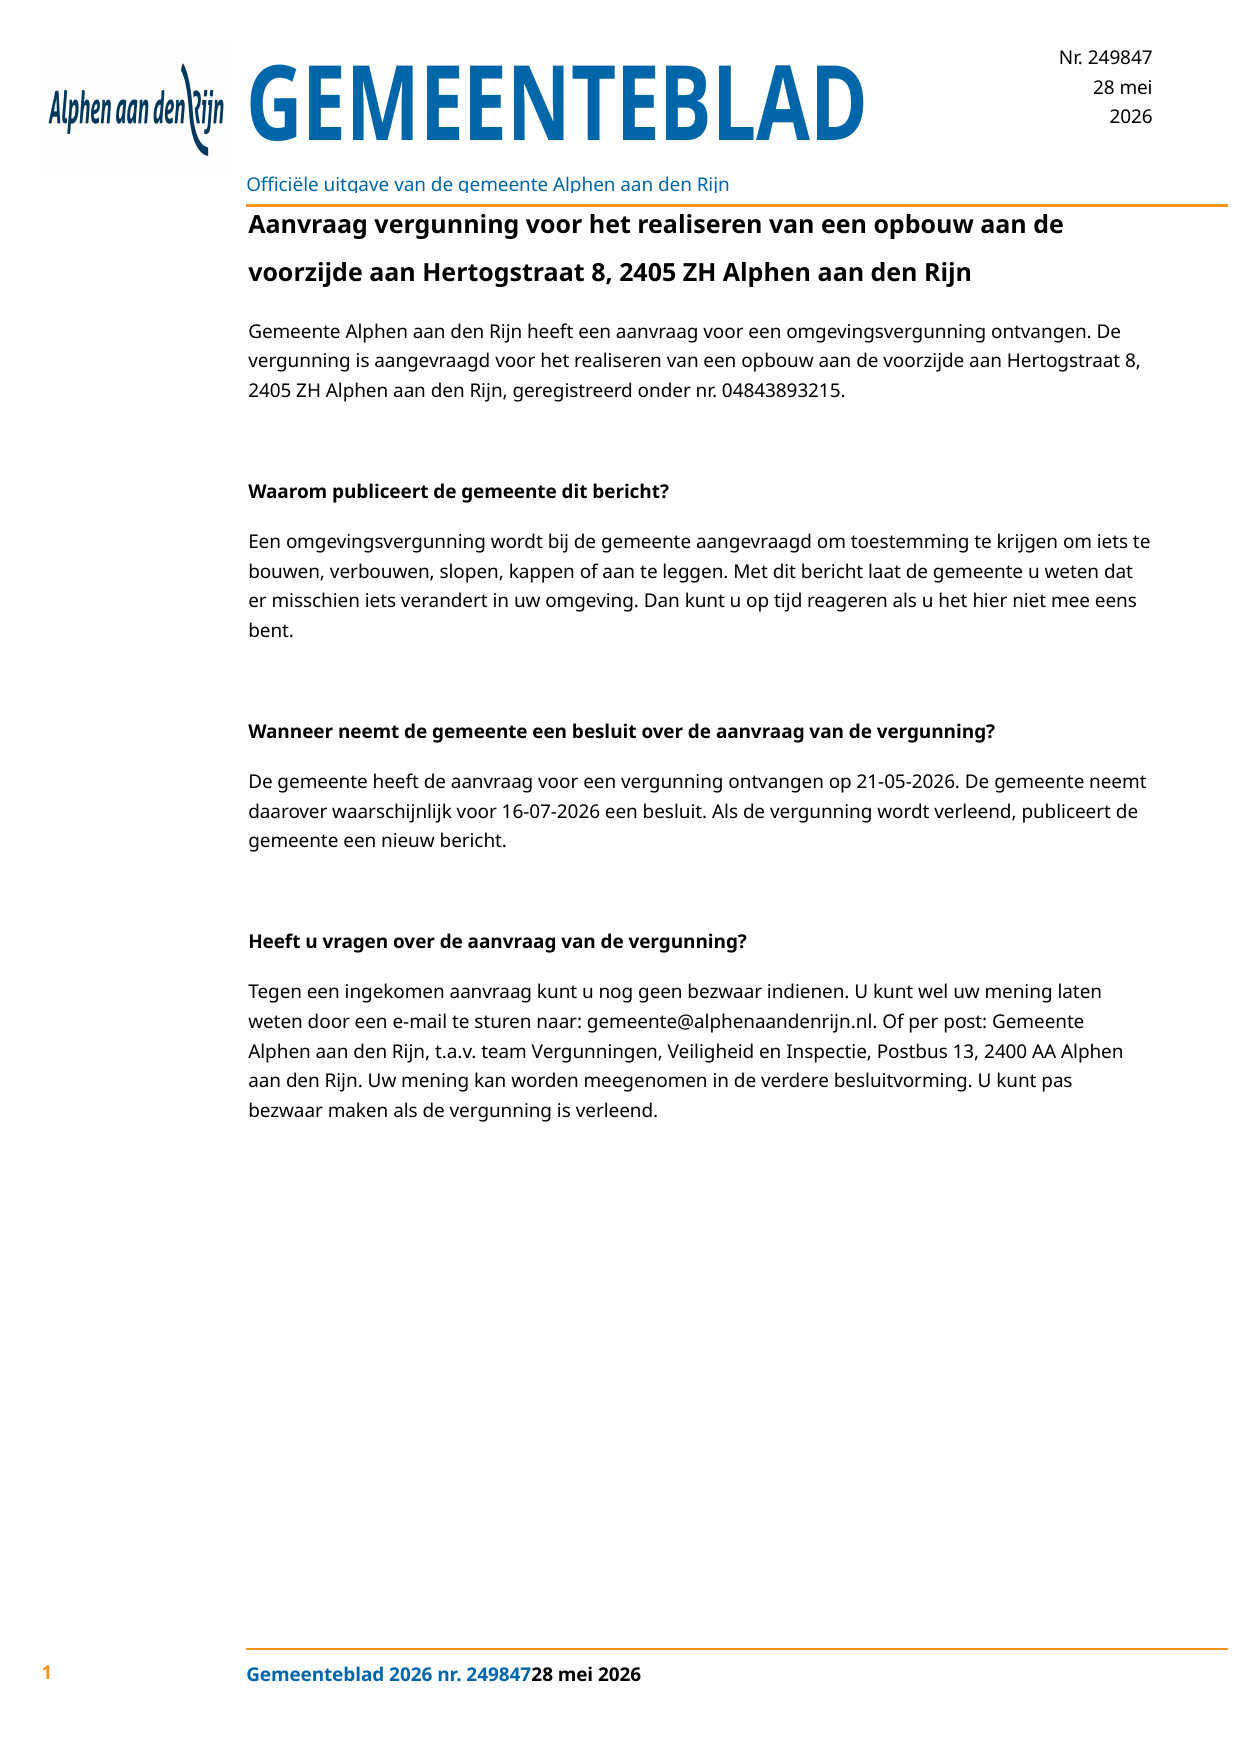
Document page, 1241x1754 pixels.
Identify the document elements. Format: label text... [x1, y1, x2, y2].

text Gemeente Alphen aan den Rijn heeft een aanvraag voor een omgevingsvergunning ontvangen. De vergunning is aangevraagd voor het realiseren van een opbouw aan de voorzijde aan Hertogstraat 8, 2405 ZH Alphen aan den Rijn, geregistreerd onder nr. 04843893215. [248, 318, 1152, 403]
text De gemeente heeft de aanvraag voor een vergunning ontvangen op 21-05-2026. De gemeente neemt daarover waarschijnlijk voor 16-07-2026 een besluit. Als de vergunning wordt verleend, publiceert de gemeente een nieuw bericht. [248, 768, 1152, 853]
text Aanvraag vergunning voor het realiseren van een opbouw aan de voorzijde aan Hertogstraat 8, 2405 ZH Alphen aan den Rijn [248, 207, 1152, 288]
text Een omgevingsvergunning wordt bij de gemeente aangevraagd om toestemming te krijgen om iets te bouwen, verbouwen, slopen, kappen of aan te leggen. Met dit bericht laat de gemeente u weten dat er misschien iets verandert in uw omgeving. Dan kunt u op tijd reageren als u het hier niet mee eens bent. [248, 528, 1152, 643]
picture [41, 47, 231, 172]
text Wanneer neemt de gemeente een besluit over de aanvraag van de vergunning? [248, 718, 1152, 744]
text Tegen een ingekomen aanvraag kunt u nog geen bezwaar indienen. U kunt wel uw mening laten weten door een e-mail te sturen naar: gemeente@alphenaandenrijn.nl. Of per post: Gemeente Alphen aan den Rijn, t.a.v. team Vergunningen, Veiligheid en Inspectie, Postbus 13, 2400 AA Alphen aan den Rijn. Uw mening kan worden meegenomen in de verdere besluitvorming. U kunt pas bezwaar maken als de vergunning is verleend. [248, 979, 1152, 1123]
text Heeft u vragen over de aanvraag van de vergunning? [248, 928, 1152, 954]
text Waarom publiceert de gemeente dit bericht? [248, 478, 1152, 504]
